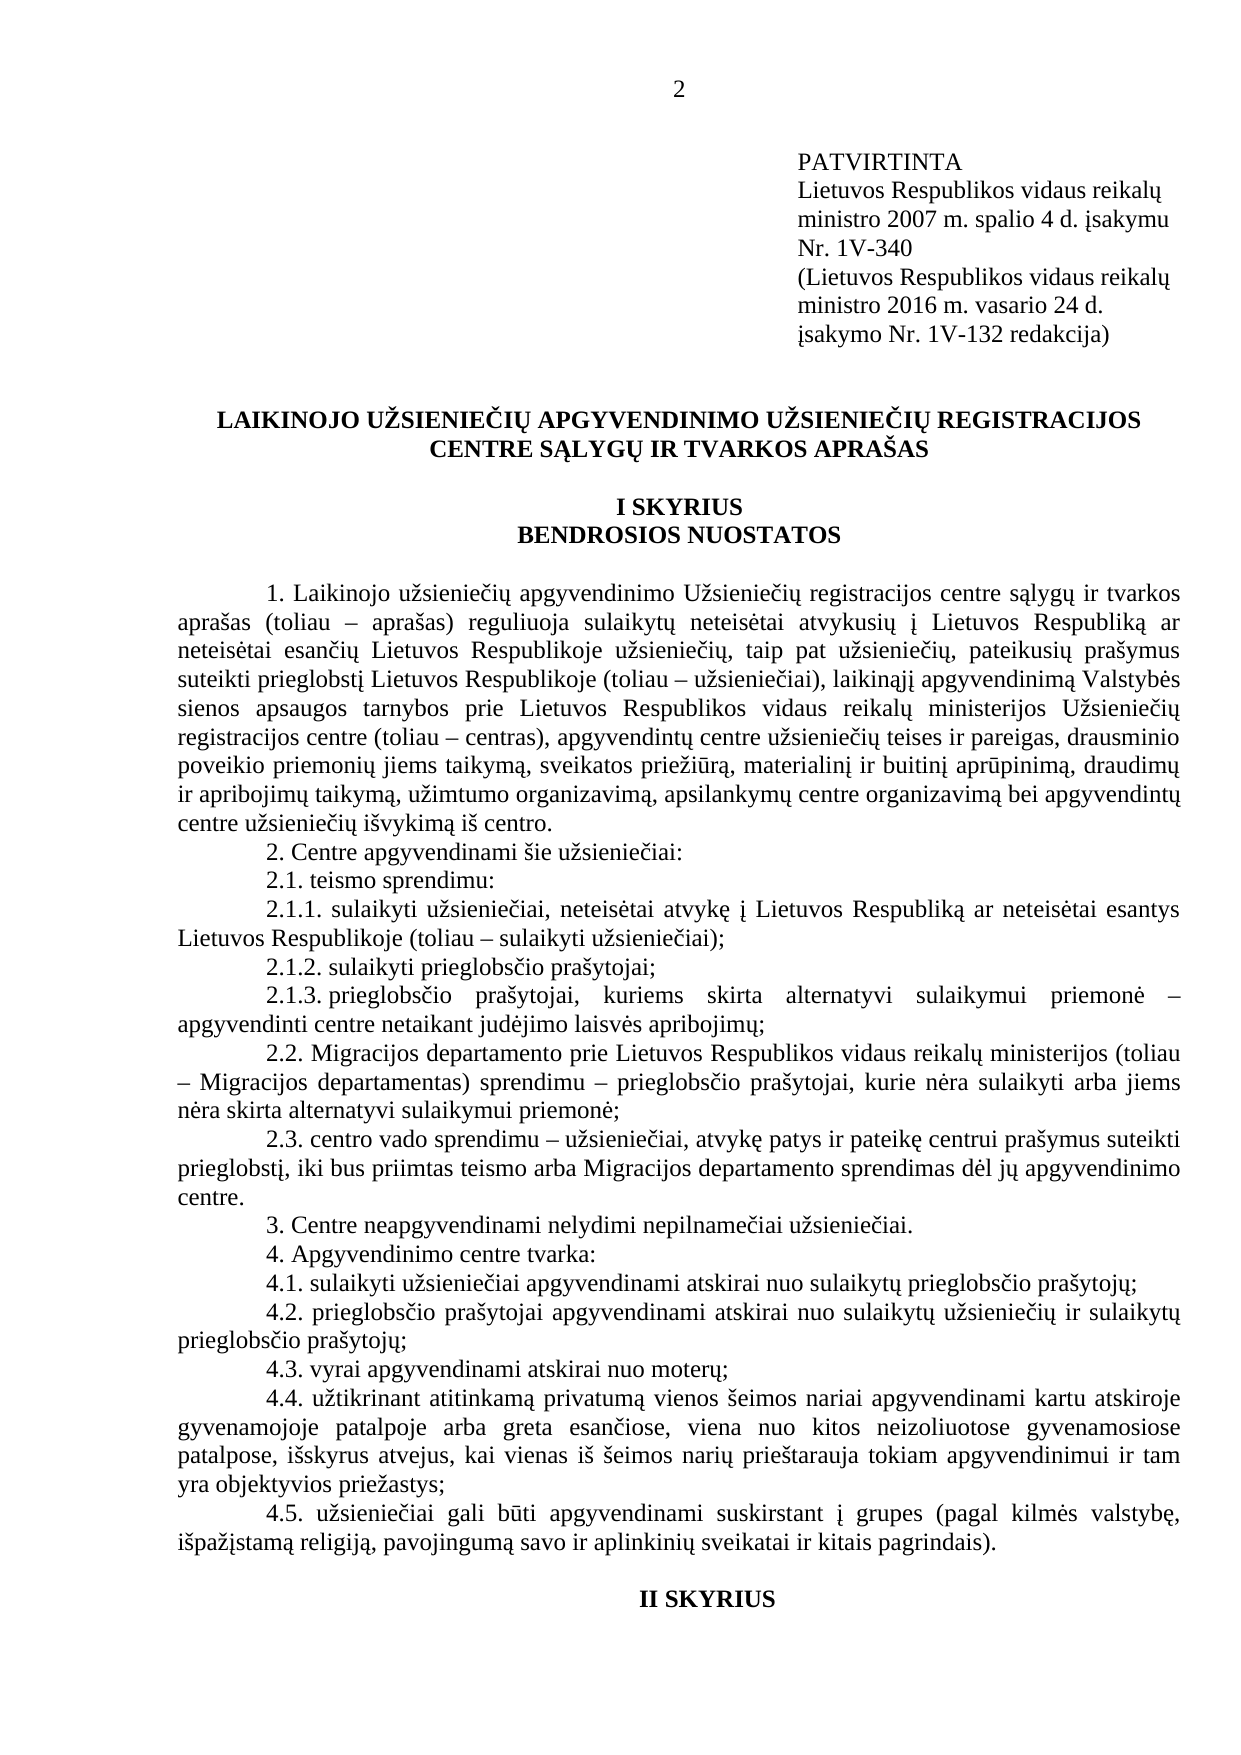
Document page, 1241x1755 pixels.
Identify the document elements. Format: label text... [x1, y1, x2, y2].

text BENDROSIOS NUOSTATOS [177, 521, 1181, 549]
text 2.1.2. sulaikyti prieglobsčio prašytojai; [177, 952, 1181, 981]
text 4.1. sulaikyti užsieniečiai apgyvendinami atskirai nuo sulaikytų prieglobsčio prašytojų; [177, 1268, 1181, 1297]
text Nr. 1V-340 [797, 233, 1181, 262]
text I SKYRIUS [177, 492, 1181, 521]
text 4.2. prieglobsčio prašytojai apgyvendinami atskirai nuo sulaikytų užsieniečių ir sulaikytų prieglobsčio prašytojų; [177, 1297, 1181, 1354]
text 2.2. Migracijos departamento prie Lietuvos Respublikos vidaus reikalų ministerijos (toliau – Migracijos departamentas) sprendimu – prieglobsčio prašytojai, kurie nėra sulaikyti arba jiems nėra skirta alternatyvi sulaikymui priemonė; [177, 1038, 1181, 1124]
text 2.3. centro vado sprendimu – užsieniečiai, atvykę patys ir pateikę centrui prašymus suteikti prieglobstį, iki bus priimtas teismo arba Migracijos departamento sprendimas dėl jų apgyvendinimo centre. [177, 1124, 1181, 1211]
text 1. Laikinojo užsieniečių apgyvendinimo Užsieniečių registracijos centre sąlygų ir tvarkos aprašas (toliau – aprašas) reguliuoja sulaikytų neteisėtai atvykusių į Lietuvos Respubliką ar neteisėtai esančių Lietuvos Respublikoje užsieniečių, taip pat užsieniečių, pateikusių prašymus suteikti prieglobstį Lietuvos Respublikoje (toliau – užsieniečiai), laikinąjį apgyvendinimą Valstybės sienos apsaugos tarnybos prie Lietuvos Respublikos vidaus reikalų ministerijos Užsieniečių registracijos centre (toliau – centras), apgyvendintų centre užsieniečių teises ir pareigas, drausminio poveikio priemonių jiems taikymą, sveikatos priežiūrą, materialinį ir buitinį aprūpinimą, draudimų ir apribojimų taikymą, užimtumo organizavimą, apsilankymų centre organizavimą bei apgyvendintų centre užsieniečių išvykimą iš centro. [177, 578, 1181, 837]
text 3. Centre neapgyvendinami nelydimi nepilnamečiai užsieniečiai. [177, 1211, 1181, 1239]
text (Lietuvos Respublikos vidaus reikalų ministro 2016 m. vasario 24 d. įsakymo Nr. 1V-132 redakcija) [797, 262, 1181, 348]
text 4.5. užsieniečiai gali būti apgyvendinami suskirstant į grupes (pagal kilmės valstybę, išpažįstamą religiją, pavojingumą savo ir aplinkinių sveikatai ir kitais pagrindais). [177, 1498, 1181, 1556]
text 2.1.3. prieglobsčio prašytojai, kuriems skirta alternatyvi sulaikymui priemonė – apgyvendinti centre netaikant judėjimo laisvės apribojimų; [177, 981, 1181, 1038]
text Lietuvos Respublikos vidaus reikalų ministro 2007 m. spalio 4 d. įsakymu [797, 176, 1181, 233]
text II SKYRIUS [177, 1584, 1181, 1613]
text 4. Apgyvendinimo centre tvarka: [177, 1239, 1181, 1268]
text 4.4. užtikrinant atitinkamą privatumą vienos šeimos nariai apgyvendinami kartu atskiroje gyvenamojoje patalpoje arba greta esančiose, viena nuo kitos neizoliuotose gyvenamosiose patalpose, išskyrus atvejus, kai vienas iš šeimos narių prieštarauja tokiam apgyvendinimui ir tam yra objektyvios priežastys; [177, 1383, 1181, 1498]
text 4.3. vyrai apgyvendinami atskirai nuo moterų; [177, 1354, 1181, 1383]
text 2. Centre apgyvendinami šie užsieniečiai: [177, 837, 1181, 866]
text 2.1.1. sulaikyti užsieniečiai, neteisėtai atvykę į Lietuvos Respubliką ar neteisėtai esantys Lietuvos Respublikoje (toliau – sulaikyti užsieniečiai); [177, 894, 1181, 952]
text 2.1. teismo sprendimu: [177, 866, 1181, 894]
text LAIKINOjo UŽSIENIEČIŲ APGYVENDINIMO UŽSIENIEČIŲ REGISTRACIJOS CENTRE SĄLYGŲ IR TVARKOS APRAŠAS [177, 406, 1181, 463]
text PATVIRTINTA [646, 147, 1181, 176]
